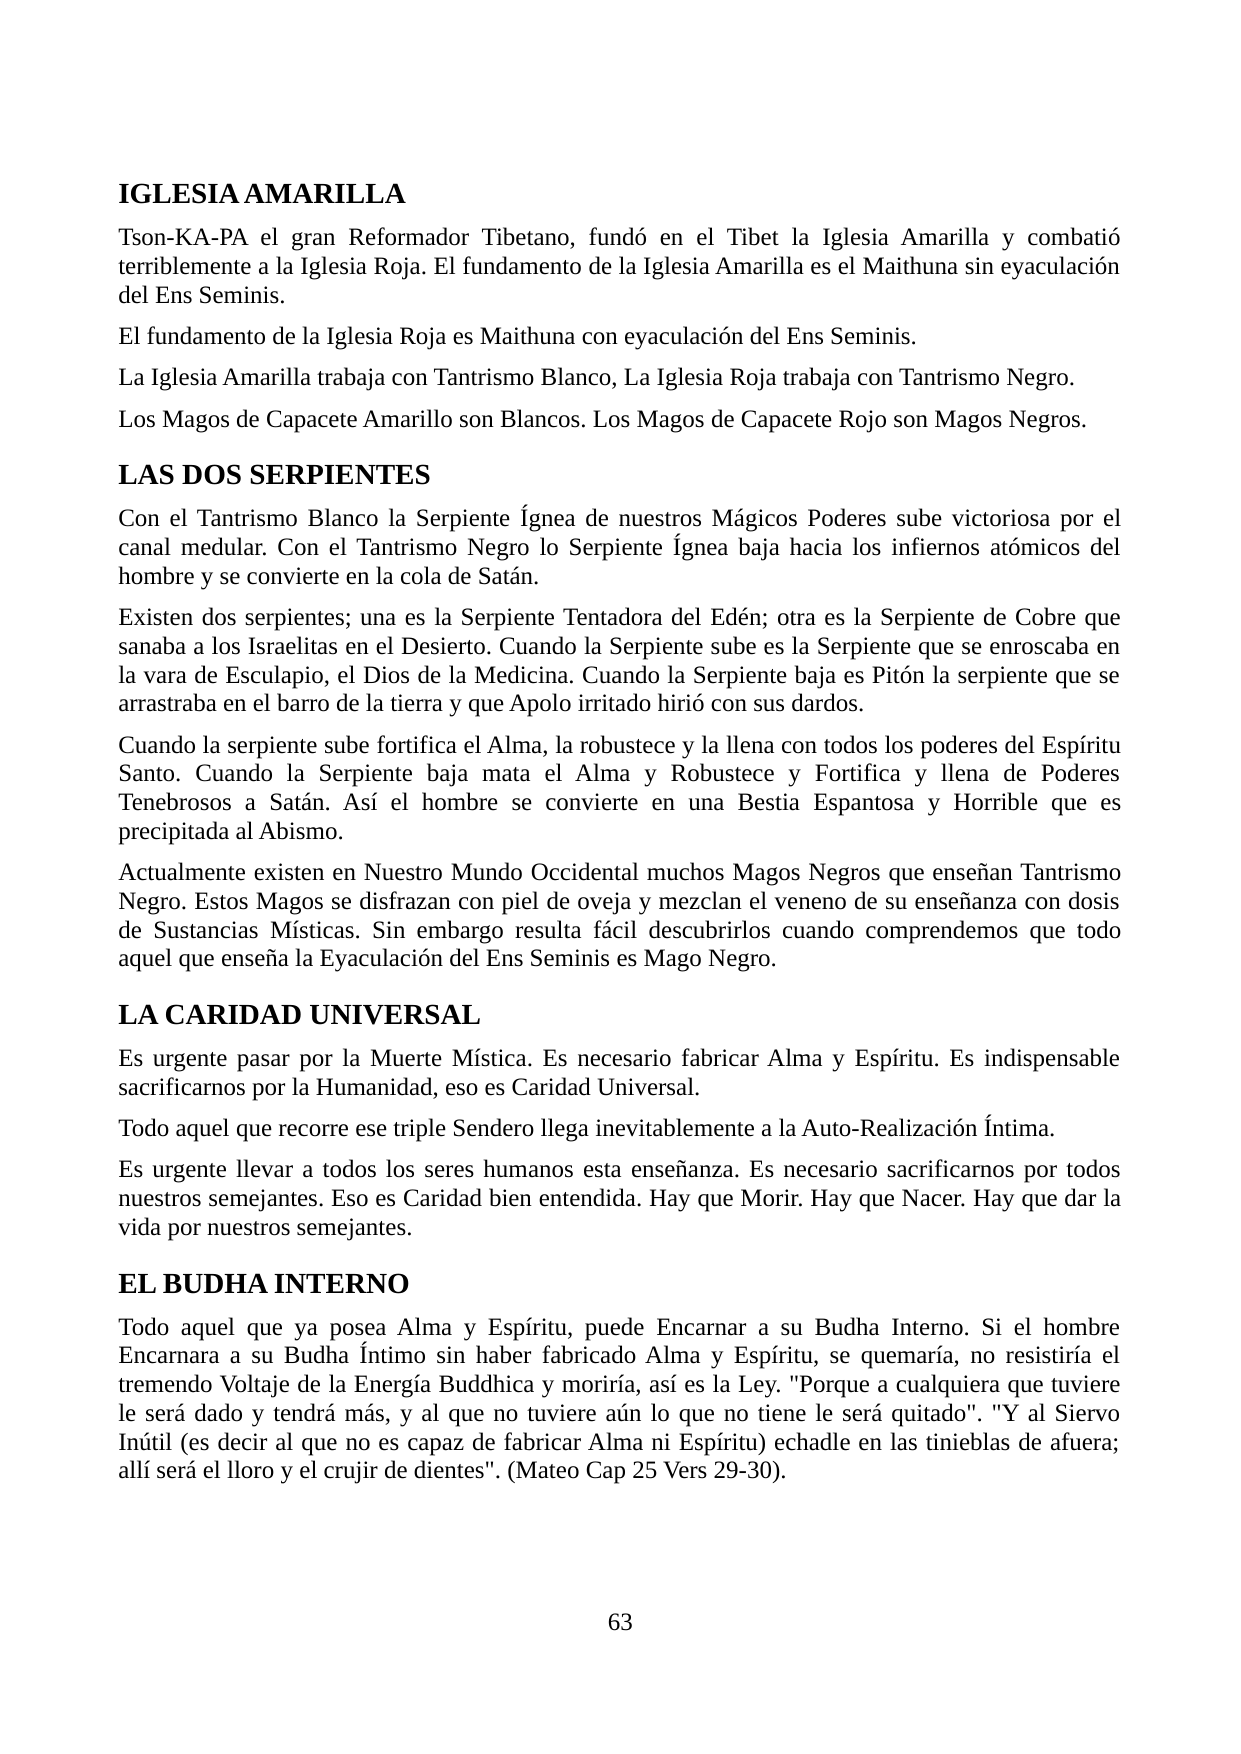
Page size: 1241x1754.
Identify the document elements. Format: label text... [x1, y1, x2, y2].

subtitle IGLESIA AMARILLA [118, 176, 1122, 210]
text Actualmente existen en Nuestro Mundo Occidental muchos Magos Negros que enseñan Tantrismo Negro. Estos Magos se disfrazan con piel de oveja y mezclan el veneno de su enseñanza con dosis de Sustancias Místicas. Sin embargo resulta fácil descubrirlos cuando comprendemos que todo aquel que enseña la Eyaculación del Ens Seminis es Mago Negro. [118, 857, 1122, 972]
text El fundamento de la Iglesia Roja es Maithuna con eyaculación del Ens Seminis. [118, 321, 1122, 350]
text Los Magos de Capacete Amarillo son Blancos. Los Magos de Capacete Rojo son Magos Negros. [118, 404, 1122, 432]
subtitle EL BUDHA INTERNO [118, 1266, 1122, 1299]
text La Iglesia Amarilla trabaja con Tantrismo Blanco, La Iglesia Roja trabaja con Tantrismo Negro. [118, 362, 1122, 391]
text Tson-KA-PA el gran Reformador Tibetano, fundó en el Tibet la Iglesia Amarilla y combatió terriblemente a la Iglesia Roja. El fundamento de la Iglesia Amarilla es el Maithuna sin eyaculación del Ens Seminis. [118, 222, 1122, 309]
text Todo aquel que recorre ese triple Sendero llega inevitablemente a la Auto-Realización Íntima. [118, 1113, 1122, 1142]
text Con el Tantrismo Blanco la Serpiente Ígnea de nuestros Mágicos Poderes sube victoriosa por el canal medular. Con el Tantrismo Negro lo Serpiente Ígnea baja hacia los infiernos atómicos del hombre y se convierte en la cola de Satán. [118, 503, 1122, 590]
text Es urgente pasar por la Muerte Mística. Es necesario fabricar Alma y Espíritu. Es indispensable sacrificarnos por la Humanidad, eso es Caridad Universal. [118, 1043, 1122, 1101]
text Es urgente llevar a todos los seres humanos esta enseñanza. Es necesario sacrificarnos por todos nuestros semejantes. Eso es Caridad bien entendida. Hay que Morir. Hay que Nacer. Hay que dar la vida por nuestros semejantes. [118, 1154, 1122, 1241]
text Existen dos serpientes; una es la Serpiente Tentadora del Edén; otra es la Serpiente de Cobre que sanaba a los Israelitas en el Desierto. Cuando la Serpiente sube es la Serpiente que se enroscaba en la vara de Esculapio, el Dios de la Medicina. Cuando la Serpiente baja es Pitón la serpiente que se arrastraba en el barro de la tierra y que Apolo irritado hirió con sus dardos. [118, 602, 1122, 717]
subtitle LA CARIDAD UNIVERSAL [118, 997, 1122, 1031]
subtitle LAS DOS SERPIENTES [118, 457, 1122, 491]
text Cuando la serpiente sube fortifica el Alma, la robustece y la llena con todos los poderes del Espíritu Santo. Cuando la Serpiente baja mata el Alma y Robustece y Fortifica y llena de Poderes Tenebrosos a Satán. Así el hombre se convierte en una Bestia Espantosa y Horrible que es precipitada al Abismo. [118, 730, 1122, 845]
text Todo aquel que ya posea Alma y Espíritu, puede Encarnar a su Budha Interno. Si el hombre Encarnara a su Budha Íntimo sin haber fabricado Alma y Espíritu, se quemaría, no resistiría el tremendo Voltaje de la Energía Buddhica y moriría, así es la Ley. "Porque a cualquiera que tuviere le será dado y tendrá más, y al que no tuviere aún lo que no tiene le será quitado". "Y al Siervo Inútil (es decir al que no es capaz de fabricar Alma ni Espíritu) echadle en las tinieblas de afuera; allí será el lloro y el crujir de dientes". (Mateo Cap 25 Vers 29-30). [118, 1312, 1122, 1484]
